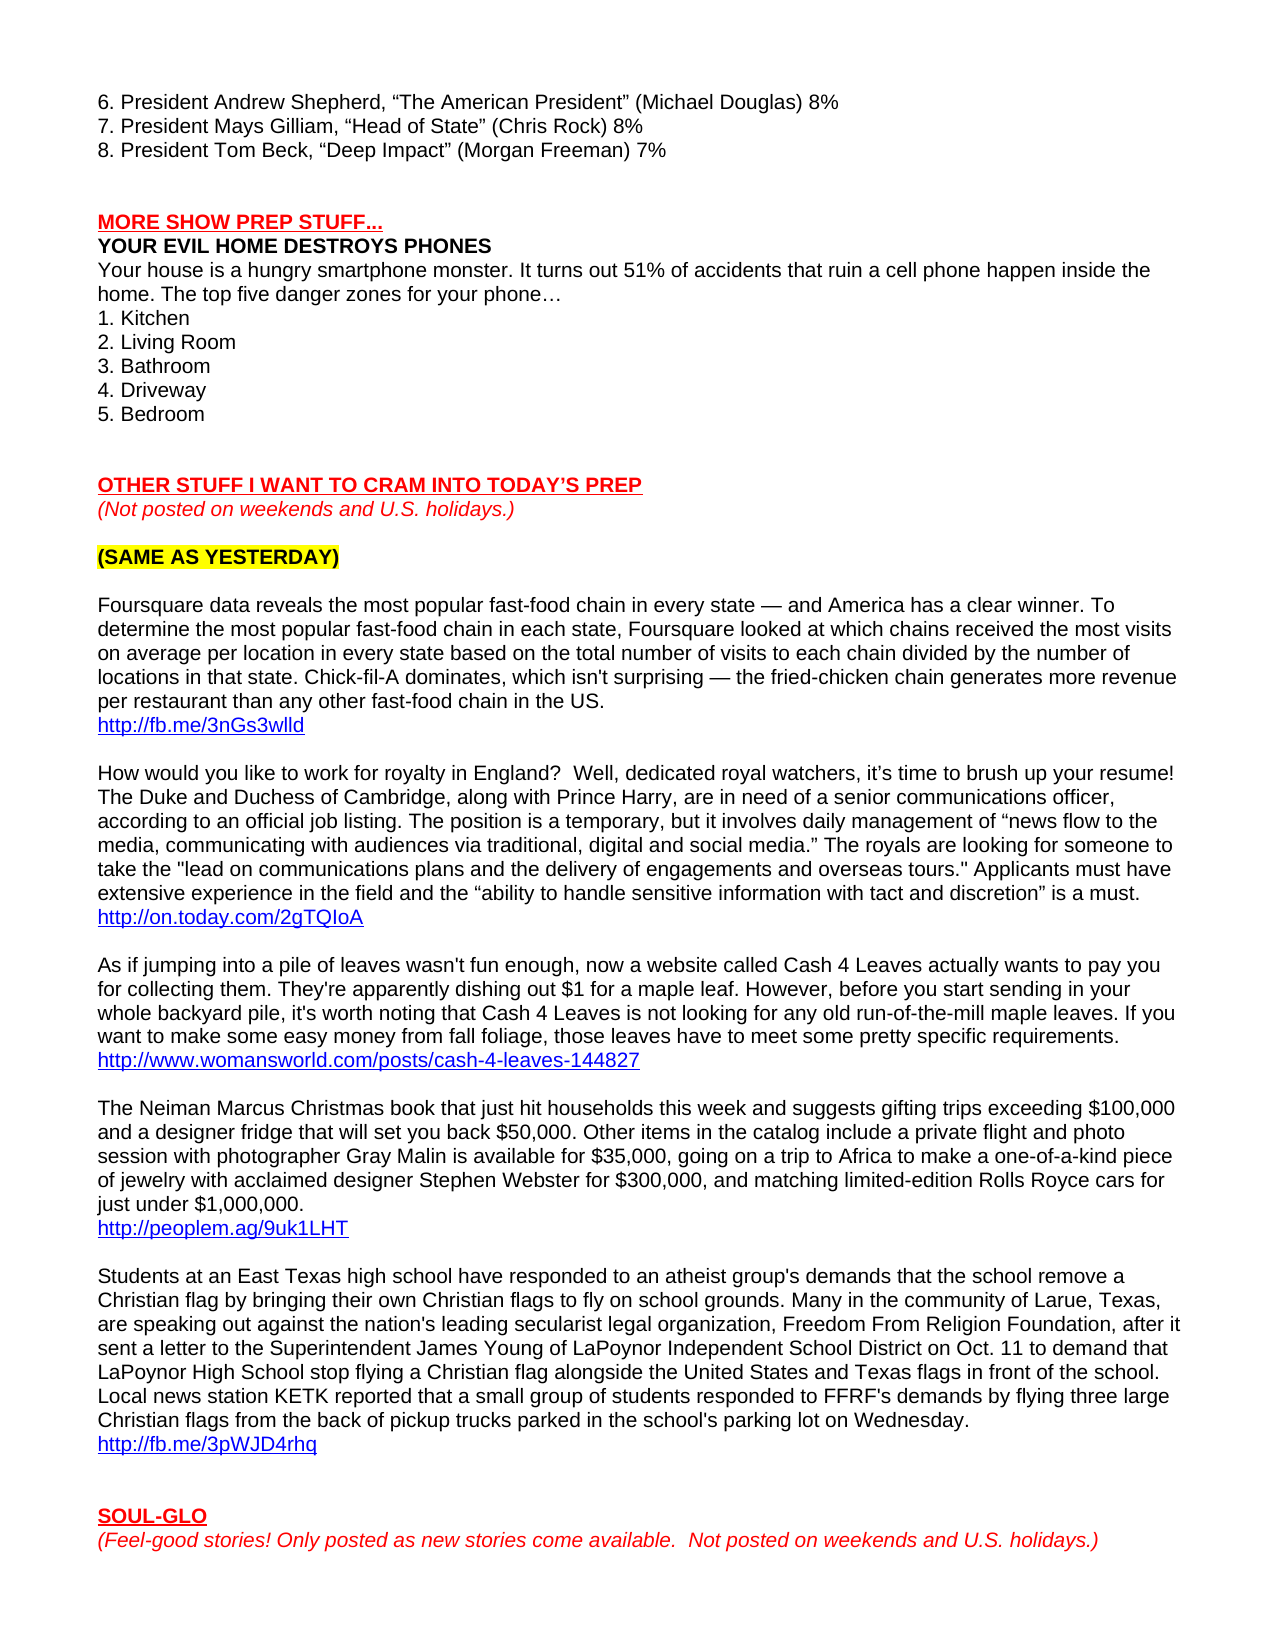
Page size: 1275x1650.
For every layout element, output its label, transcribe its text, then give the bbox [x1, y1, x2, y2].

text As if jumping into a pile of leaves wasn't fun enough, now a website called Cash 4 Leaves actually wants to pay you for collecting them. They're apparently dishing out $1 for a maple leaf. However, before you start sending in your whole backyard pile, it's worth noting that Cash 4 Leaves is not looking for any old run-of-the-mill maple leaves. If you want to make some easy money from fall foliage, those leaves have to meet some pretty specific requirements. http://www.womansworld.com/posts/cash-4-leaves-144827 [97, 952, 1185, 1072]
text 2. Living Room [97, 329, 1185, 353]
text Foursquare data reveals the most popular fast-food chain in every state — and America has a clear winner. To determine the most popular fast-food chain in each state, Foursquare looked at which chains received the most visits on average per location in every state based on the total number of visits to each chain divided by the number of locations in that state. Chick-fil-A dominates, which isn't surprising — the fried-chicken chain generates more revenue per restaurant than any other fast-food chain in the US. http://fb.me/3nGs3wlld [97, 593, 1185, 737]
text How would you like to work for royalty in England? Well, dedicated royal watchers, it’s time to brush up your resume! The Duke and Duchess of Cambridge, along with Prince Harry, are in need of a senior communications officer, according to an official job listing. The position is a temporary, but it involves daily management of “news flow to the media, communicating with audiences via traditional, digital and social media.” The royals are looking for someone to take the "lead on communications plans and the delivery of engagements and overseas tours." Applicants must have extensive experience in the field and the “ability to handle sensitive information with tact and discretion” is a must. http://on.today.com/2gTQIoA [97, 761, 1185, 928]
text The Neiman Marcus Christmas book that just hit households this week and suggests gifting trips exceeding $100,000 and a designer fridge that will set you back $50,000. Other items in the catalog include a private flight and photo session with photographer Gray Malin is available for $35,000, going on a trip to Africa to make a one-of-a-kind piece of jewelry with acclaimed designer Stephen Webster for $300,000, and matching limited-edition Rolls Royce cars for just under $1,000,000. http://peoplem.ag/9uk1LHT [97, 1096, 1185, 1240]
subtitle (Feel-good stories! Only posted as new stories come available. Not posted on weekends and U.S. holidays.) [97, 1527, 1185, 1551]
text Students at an East Texas high school have responded to an atheist group's demands that the school remove a Christian flag by bringing their own Christian flags to fly on school grounds. Many in the community of Larue, Texas, are speaking out against the nation's leading secularist legal organization, Freedom From Religion Foundation, after it sent a letter to the Superintendent James Young of LaPoynor Independent School District on Oct. 11 to demand that LaPoynor High School stop flying a Christian flag alongside the United States and Texas flags in front of the school. Local news station KETK reported that a small group of students responded to FFRF's demands by flying three large Christian flags from the back of pickup trucks parked in the school's parking lot on Wednesday. http://fb.me/3pWJD4rhq [97, 1264, 1185, 1456]
text (SAME AS YESTERDAY) [97, 545, 1185, 569]
text 4. Driveway [97, 377, 1185, 401]
text YOUR EVIL HOME DESTROYS PHONES [97, 234, 1185, 258]
text 1. Kitchen [97, 306, 1185, 329]
subtitle SOUL-GLO [97, 1503, 1185, 1527]
text 7. President Mays Gilliam, “Head of State” (Chris Rock) 8% [97, 114, 1185, 138]
text 5. Bedroom [97, 401, 1185, 425]
text 6. President Andrew Shepherd, “The American President” (Michael Douglas) 8% [97, 90, 1185, 114]
text MORE SHOW PREP STUFF... [97, 210, 1185, 234]
text 3. Bathroom [97, 353, 1185, 377]
text OTHER STUFF I WANT TO CRAM INTO TODAY’S PREP [97, 473, 1185, 497]
subtitle (Not posted on weekends and U.S. holidays.) [97, 497, 1185, 521]
text Your house is a hungry smartphone monster. It turns out 51% of accidents that ruin a cell phone happen inside the home. The top five danger zones for your phone… [97, 258, 1185, 306]
text 8. President Tom Beck, “Deep Impact” (Morgan Freeman) 7% [97, 138, 1185, 162]
